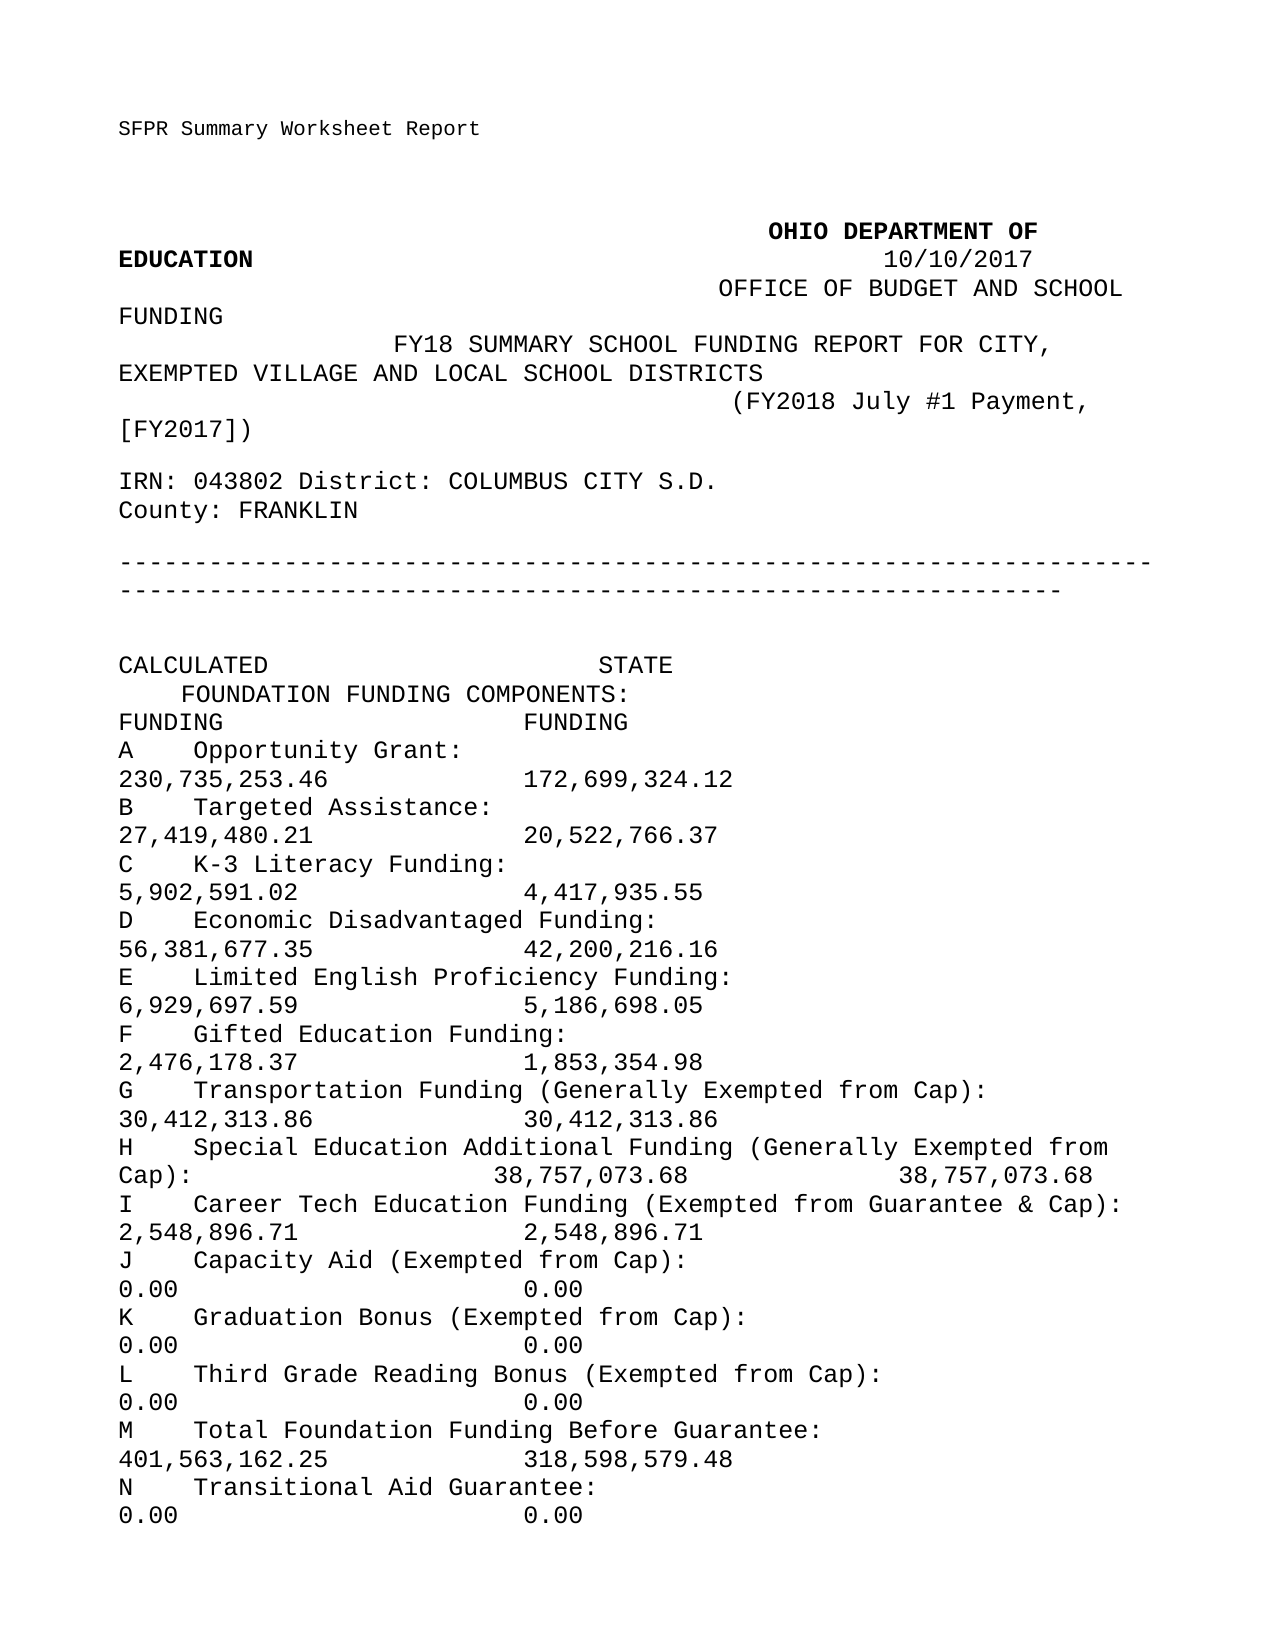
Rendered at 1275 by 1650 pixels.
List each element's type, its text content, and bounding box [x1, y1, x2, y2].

text ------------------------------------------------------------------------------------------------------------------------------------ [118, 549, 1157, 606]
text I Career Tech Education Funding (Exempted from Guarantee & Cap): 2,548,896.71 2,548,896.71 [118, 1191, 1157, 1248]
text CALCULATED STATE [118, 629, 1157, 681]
text G Transportation Funding (Generally Exempted from Cap): 30,412,313.86 30,412,313.86 [118, 1078, 1157, 1135]
text FY18 SUMMARY SCHOOL FUNDING REPORT FOR CITY, EXEMPTED VILLAGE AND LOCAL SCHOOL DISTRICTS [118, 332, 1157, 388]
text B Targeted Assistance: 27,419,480.21 20,522,766.37 [118, 795, 1157, 851]
text N Transitional Aid Guarantee: 0.00 0.00 [118, 1475, 1157, 1531]
text OFFICE OF BUDGET AND SCHOOL FUNDING [118, 275, 1157, 332]
text IRN: 043802 District: COLUMBUS CITY S.D. County: FRANKLIN [118, 469, 1157, 526]
text M Total Foundation Funding Before Guarantee: 401,563,162.25 318,598,579.48 [118, 1418, 1157, 1475]
text A Opportunity Grant: 230,735,253.46 172,699,324.12 [118, 738, 1157, 795]
text FOUNDATION FUNDING COMPONENTS: FUNDING FUNDING [118, 681, 1157, 738]
text C K-3 Literacy Funding: 5,902,591.02 4,417,935.55 [118, 851, 1157, 908]
text J Capacity Aid (Exempted from Cap): 0.00 0.00 [118, 1248, 1157, 1305]
text L Third Grade Reading Bonus (Exempted from Cap): 0.00 0.00 [118, 1361, 1157, 1418]
text D Economic Disadvantaged Funding: 56,381,677.35 42,200,216.16 [118, 908, 1157, 965]
text K Graduation Bonus (Exempted from Cap): 0.00 0.00 [118, 1305, 1157, 1361]
text SFPR Summary Worksheet Report [118, 118, 1157, 142]
text E Limited English Proficiency Funding: 6,929,697.59 5,186,698.05 [118, 965, 1157, 1021]
text H Special Education Additional Funding (Generally Exempted from Cap): 38,757,073.68 38,757,073.68 [118, 1135, 1157, 1191]
text F Gifted Education Funding: 2,476,178.37 1,853,354.98 [118, 1021, 1157, 1078]
text OHIO DEPARTMENT OF EDUCATION 10/10/2017 [118, 218, 1157, 275]
text (FY2018 July #1 Payment, [FY2017]) [118, 388, 1157, 445]
